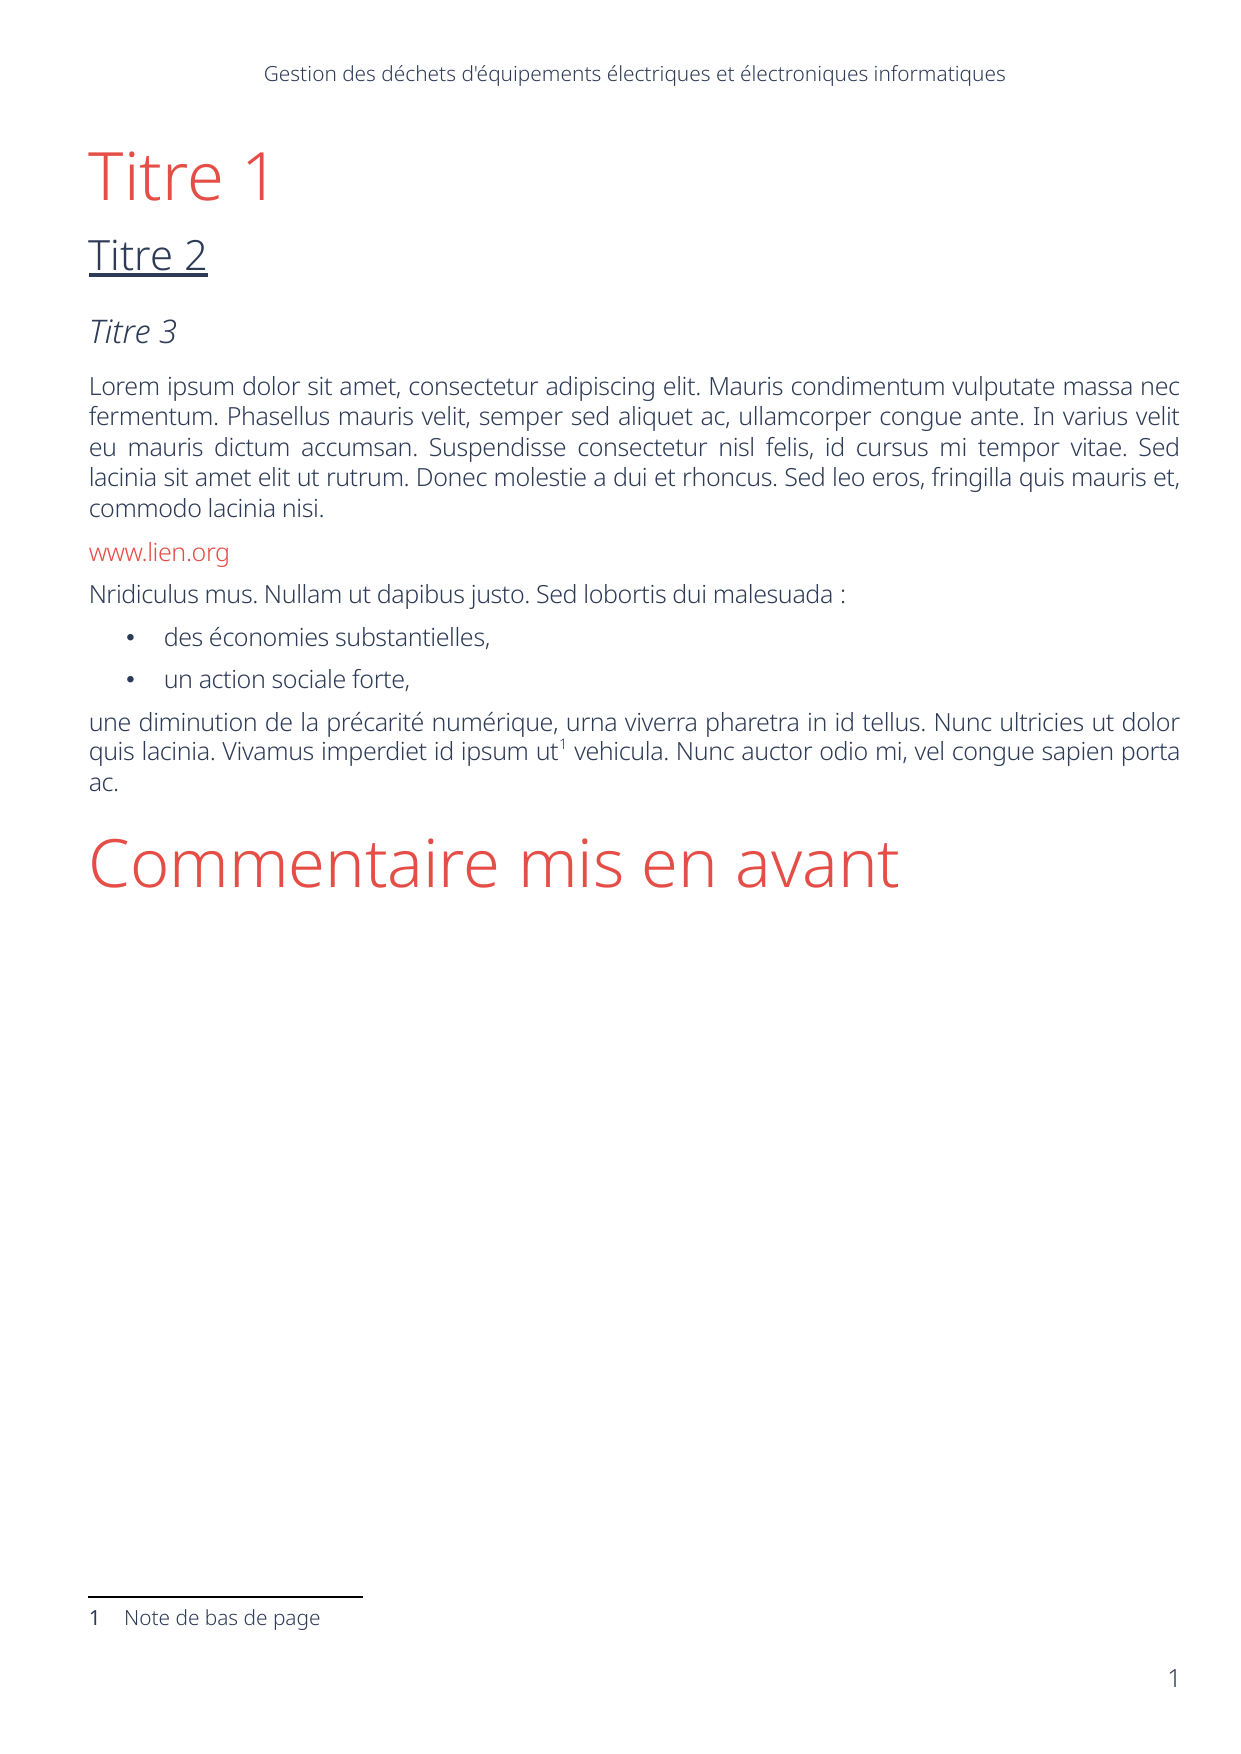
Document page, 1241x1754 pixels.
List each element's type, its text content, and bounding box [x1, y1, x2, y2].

subtitle Commentaire mis en avant [88, 817, 1181, 907]
subtitle Titre 1 [88, 129, 1181, 219]
text Lorem ipsum dolor sit amet, consectetur adipiscing elit. Mauris condimentum vulputate massa nec fermentum. Phasellus mauris velit, semper sed aliquet ac, ullamcorper congue ante. In varius velit eu mauris dictum accumsan. Suspendisse consectetur nisl felis, id cursus mi tempor vitae. Sed lacinia sit amet elit ut rutrum. Donec molestie a dui et rhoncus. Sed leo eros, fringilla quis mauris et, commodo lacinia nisi. [88, 371, 1181, 525]
list des économies substantielles, [126, 622, 1181, 652]
text Note de bas de page [88, 1603, 1181, 1631]
list un action sociale forte, [126, 664, 1181, 695]
subtitle Titre 2 [88, 226, 1181, 282]
text une diminution de la précarité numérique, urna viverra pharetra in id tellus. Nunc ultricies ut dolor quis lacinia. Vivamus imperdiet id ipsum ut vehicula. Nunc auctor odio mi, vel congue sapien porta ac. [88, 707, 1181, 799]
subtitle Titre 3 [88, 309, 1181, 353]
text Nridiculus mus. Nullam ut dapibus justo. Sed lobortis dui malesuada : [88, 579, 1181, 610]
text www.lien.org [88, 537, 1181, 567]
